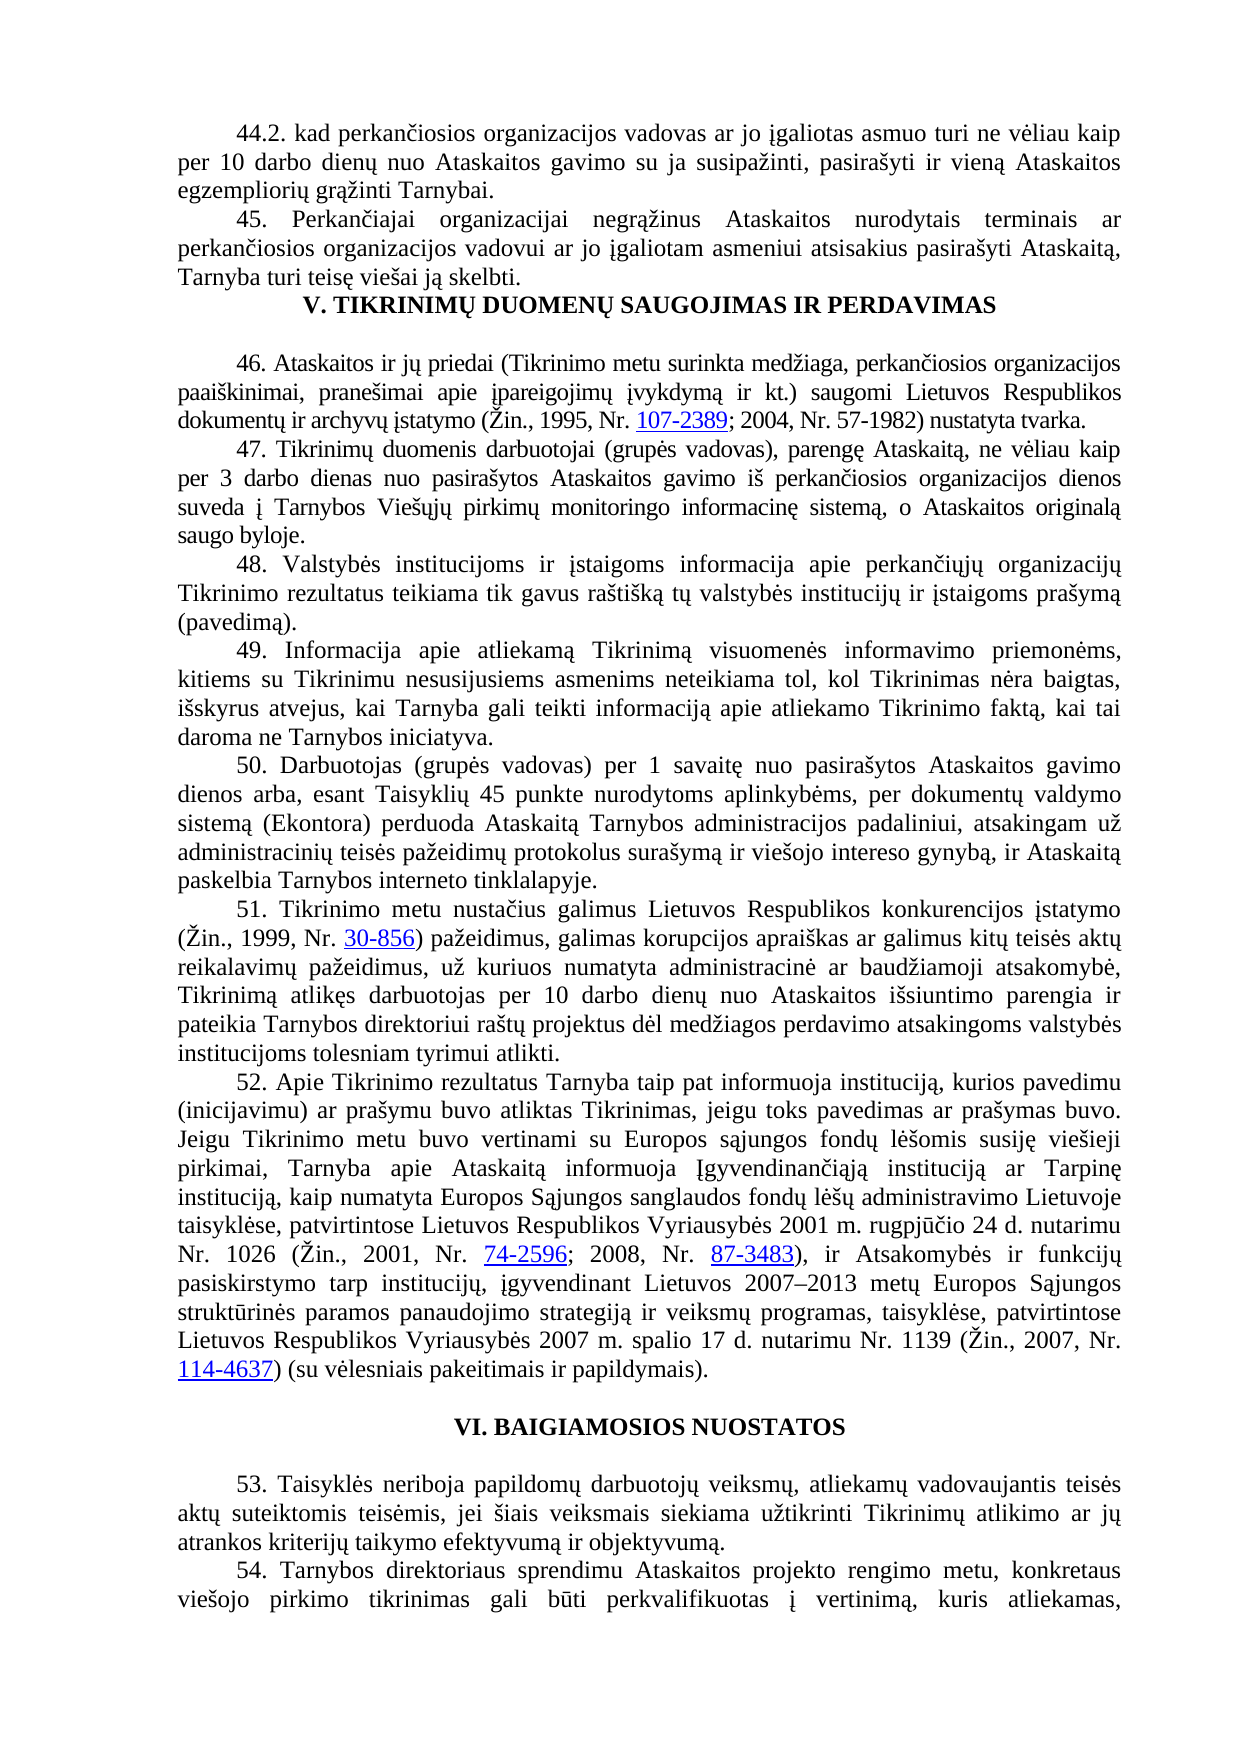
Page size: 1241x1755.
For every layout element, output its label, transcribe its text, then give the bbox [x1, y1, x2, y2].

text V. TIKRINIMŲ DUOMENŲ SAUGOJIMAS IR PERDAVIMAS [177, 291, 1122, 319]
text 50. Darbuotojas (grupės vadovas) per 1 savaitę nuo pasirašytos Ataskaitos gavimo dienos arba, esant Taisyklių 45 punkte nurodytoms aplinkybėms, per dokumentų valdymo sistemą (Ekontora) perduoda Ataskaitą Tarnybos administracijos padaliniui, atsakingam už administracinių teisės pažeidimų protokolus surašymą ir viešojo intereso gynybą, ir Ataskaitą paskelbia Tarnybos interneto tinklalapyje. [177, 751, 1122, 894]
text 48. Valstybės institucijoms ir įstaigoms informacija apie perkančiųjų organizacijų Tikrinimo rezultatus teikiama tik gavus raštišką tų valstybės institucijų ir įstaigoms prašymą (pavedimą). [177, 549, 1122, 636]
text 47. Tikrinimų duomenis darbuotojai (grupės vadovas), parengę Ataskaitą, ne vėliau kaip per 3 darbo dienas nuo pasirašytos Ataskaitos gavimo iš perkančiosios organizacijos dienos suveda į Tarnybos Viešųjų pirkimų monitoringo informacinę sistemą, o Ataskaitos originalą saugo byloje. [177, 434, 1122, 549]
text 51. Tikrinimo metu nustačius galimus Lietuvos Respublikos konkurencijos įstatymo (Žin., 1999, Nr. 30-856) pažeidimus, galimas korupcijos apraiškas ar galimus kitų teisės aktų reikalavimų pažeidimus, už kuriuos numatyta administracinė ar baudžiamoji atsakomybė, Tikrinimą atlikęs darbuotojas per 10 darbo dienų nuo Ataskaitos išsiuntimo parengia ir pateikia Tarnybos direktoriui raštų projektus dėl medžiagos perdavimo atsakingoms valstybės institucijoms tolesniam tyrimui atlikti. [177, 894, 1122, 1067]
text VI. BAIGIAMOSIOS NUOSTATOS [177, 1412, 1122, 1441]
text 53. Taisyklės neriboja papildomų darbuotojų veiksmų, atliekamų vadovaujantis teisės aktų suteiktomis teisėmis, jei šiais veiksmais siekiama užtikrinti Tikrinimų atlikimo ar jų atrankos kriterijų taikymo efektyvumą ir objektyvumą. [177, 1469, 1122, 1556]
text 45. Perkančiajai organizacijai negrąžinus Ataskaitos nurodytais terminais ar perkančiosios organizacijos vadovui ar jo įgaliotam asmeniui atsisakius pasirašyti Ataskaitą, Tarnyba turi teisę viešai ją skelbti. [177, 204, 1122, 291]
text 49. Informacija apie atliekamą Tikrinimą visuomenės informavimo priemonėms, kitiems su Tikrinimu nesusijusiems asmenims neteikiama tol, kol Tikrinimas nėra baigtas, išskyrus atvejus, kai Tarnyba gali teikti informaciją apie atliekamo Tikrinimo faktą, kai tai daroma ne Tarnybos iniciatyva. [177, 636, 1122, 751]
text 52. Apie Tikrinimo rezultatus Tarnyba taip pat informuoja instituciją, kurios pavedimu (inicijavimu) ar prašymu buvo atliktas Tikrinimas, jeigu toks pavedimas ar prašymas buvo. Jeigu Tikrinimo metu buvo vertinami su Europos sąjungos fondų lėšomis susiję viešieji pirkimai, Tarnyba apie Ataskaitą informuoja Įgyvendinančiąją instituciją ar Tarpinę instituciją, kaip numatyta Europos Sąjungos sanglaudos fondų lėšų administravimo Lietuvoje taisyklėse, patvirtintose Lietuvos Respublikos Vyriausybės 2001 m. rugpjūčio 24 d. nutarimu Nr. 1026 (Žin., 2001, Nr. 74-2596; 2008, Nr. 87-3483), ir Atsakomybės ir funkcijų pasiskirstymo tarp institucijų, įgyvendinant Lietuvos 2007–2013 metų Europos Sąjungos struktūrinės paramos panaudojimo strategiją ir veiksmų programas, taisyklėse, patvirtintose Lietuvos Respublikos Vyriausybės 2007 m. spalio 17 d. nutarimu Nr. 1139 (Žin., 2007, Nr. 114-4637) (su vėlesniais pakeitimais ir papildymais). [177, 1067, 1122, 1383]
text 46. Ataskaitos ir jų priedai (Tikrinimo metu surinkta medžiaga, perkančiosios organizacijos paaiškinimai, pranešimai apie įpareigojimų įvykdymą ir kt.) saugomi Lietuvos Respublikos dokumentų ir archyvų įstatymo (Žin., 1995, Nr. 107-2389; 2004, Nr. 57-1982) nustatyta tvarka. [177, 348, 1122, 434]
text 44.2. kad perkančiosios organizacijos vadovas ar jo įgaliotas asmuo turi ne vėliau kaip per 10 darbo dienų nuo Ataskaitos gavimo su ja susipažinti, pasirašyti ir vieną Ataskaitos egzempliorių grąžinti Tarnybai. [177, 118, 1122, 204]
text 54. Tarnybos direktoriaus sprendimu Ataskaitos projekto rengimo metu, konkretaus viešojo pirkimo tikrinimas gali būti perkvalifikuotas į vertinimą, kuris atliekamas, [177, 1556, 1122, 1613]
